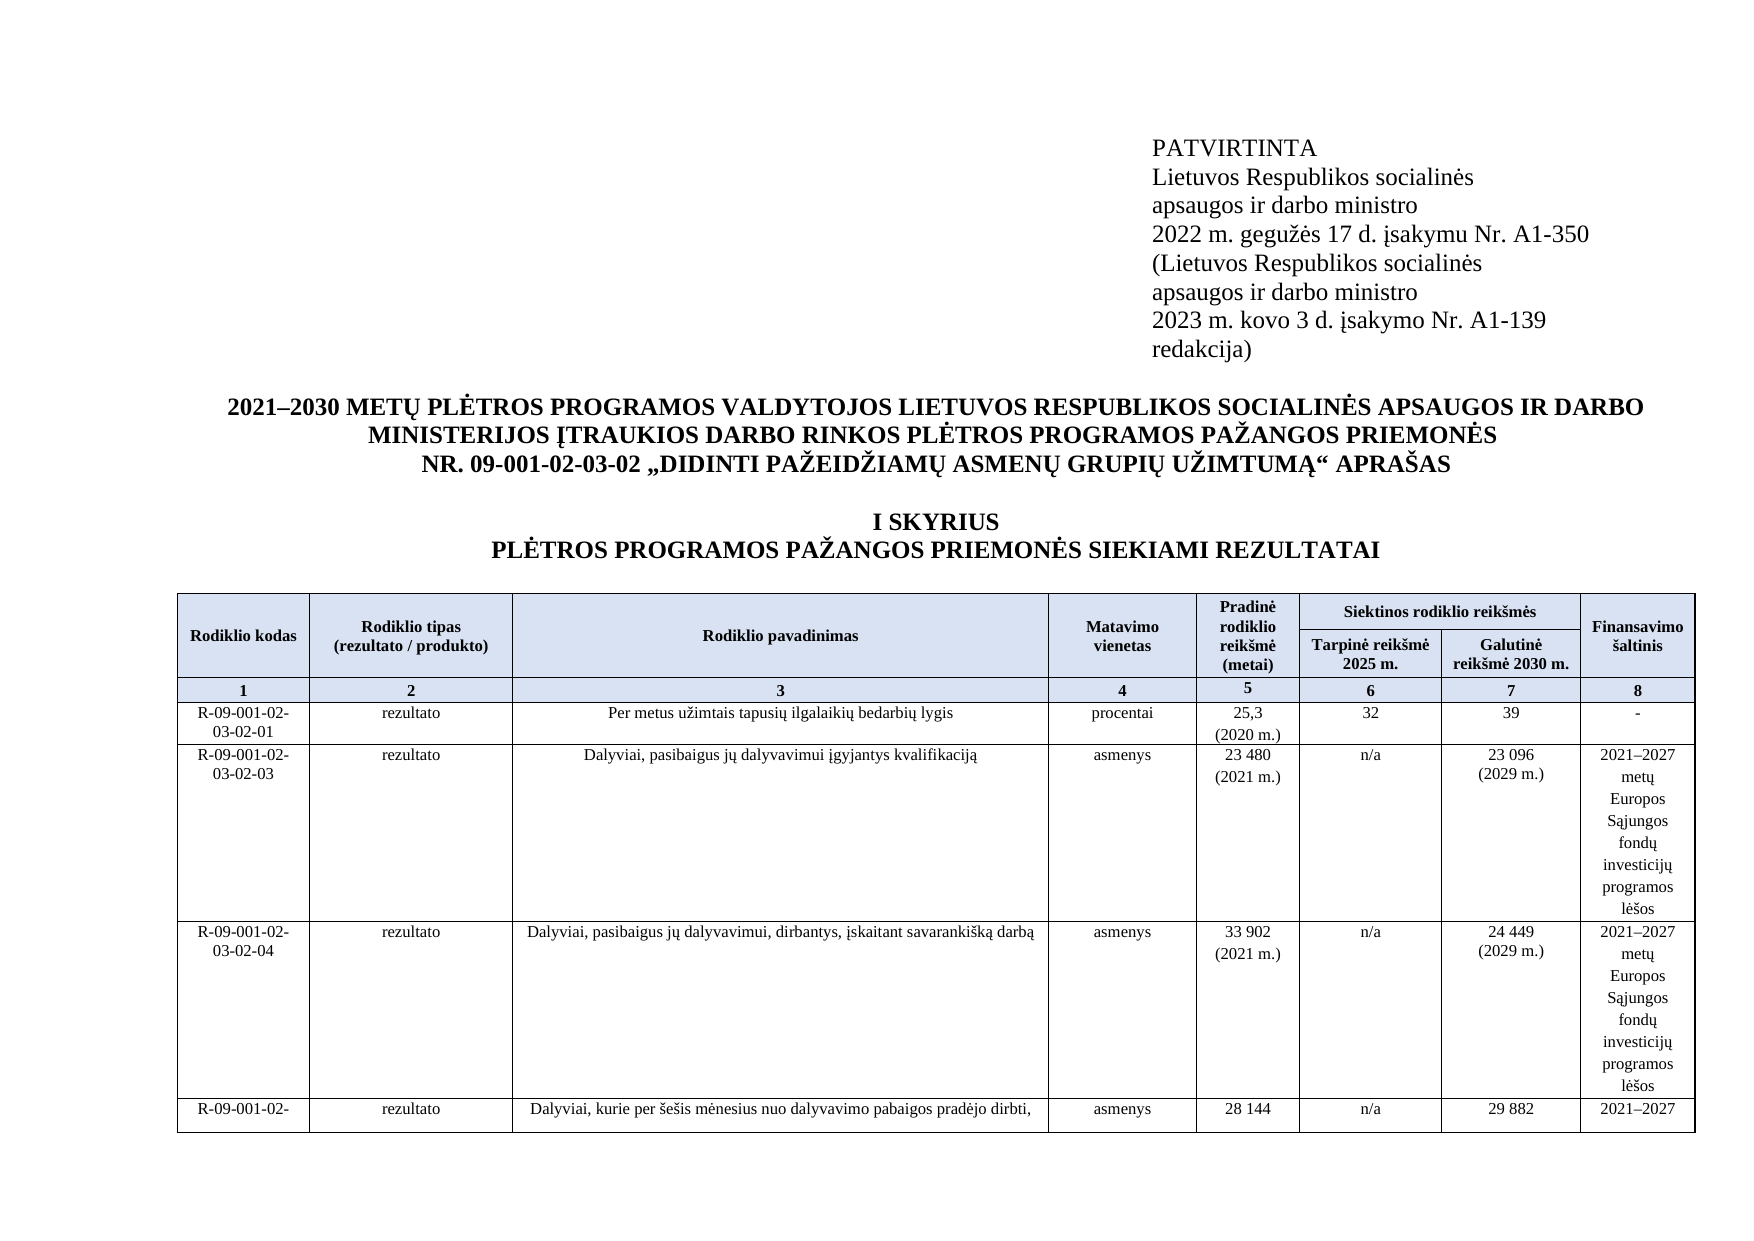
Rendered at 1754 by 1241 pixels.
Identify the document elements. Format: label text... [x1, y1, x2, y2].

table_cell 29 882 [1442, 1099, 1580, 1132]
table_cell R-09-001-02- [178, 1099, 309, 1132]
text PATVIRTINTA [1152, 133, 1695, 162]
table_cell rezultato [310, 703, 512, 744]
table_cell 5 [1197, 678, 1299, 702]
text redakcija) [1152, 334, 1695, 363]
table_cell Dalyviai, pasibaigus jų dalyvavimui, dirbantys, įskaitant savarankišką darbą [513, 922, 1048, 1098]
table_cell rezultato [310, 1099, 512, 1132]
table_header Rodiklio tipas (rezultato / produkto) [310, 594, 512, 677]
table_cell 8 [1581, 678, 1694, 702]
table_header Finansavimo šaltinis [1581, 594, 1694, 677]
table_cell Dalyviai, pasibaigus jų dalyvavimui įgyjantys kvalifikaciją [513, 745, 1048, 921]
table_cell 3 [513, 678, 1048, 702]
table_header Siektinos rodiklio reikšmės [1300, 594, 1580, 629]
text NR. 09-001-02-03-02 „DIDINTI PAŽEIDŽIAMŲ ASMENŲ GRUPIŲ UŽIMTUMĄ“ APRAŠAS [177, 449, 1695, 478]
table_cell 2021–2027 metų Europos Sąjungos fondų investicijų programos lėšos [1581, 922, 1694, 1098]
table_cell n/a [1300, 1099, 1441, 1132]
table_cell rezultato [310, 745, 512, 921]
table_cell n/a [1300, 922, 1441, 1098]
table_cell n/a [1300, 745, 1441, 921]
text 2023 m. kovo 3 d. įsakymo Nr. A1-139 [1152, 305, 1695, 334]
table_header Matavimo vienetas [1049, 594, 1196, 677]
table_cell 24 449 (2029 m.) [1442, 922, 1580, 1098]
text apsaugos ir darbo ministro [1152, 277, 1695, 305]
table_cell 23 480 (2021 m.) [1197, 745, 1299, 921]
table_cell 4 [1049, 678, 1196, 702]
text Lietuvos Respublikos socialinės [1152, 162, 1695, 190]
text 2021–2030 METŲ PLĖTROS PROGRAMOS VALDYTOJOS LIETUVOS RESPUBLIKOS SOCIALINĖS APSAUGOS IR DARBO MINISTERIJOS ĮTRAUKIOS DARBO RINKOS PLĖTROS PROGRAMOS PAŽANGOS PRIEMONĖS [177, 392, 1695, 449]
table_cell asmenys [1049, 922, 1196, 1098]
table_cell 33 902 (2021 m.) [1197, 922, 1299, 1098]
text (Lietuvos Respublikos socialinės [1152, 248, 1695, 277]
table_cell asmenys [1049, 1099, 1196, 1132]
table_cell R-09-001-02-03-02-01 [178, 703, 309, 744]
table_cell procentai [1049, 703, 1196, 744]
text PLĖTROS PROGRAMOS PAŽANGOS PRIEMONĖS SIEKIAMI REZULTATAI [177, 535, 1695, 564]
table_cell 32 [1300, 703, 1441, 744]
table_header Rodiklio kodas [178, 594, 309, 677]
table_cell 2021–2027 [1581, 1099, 1694, 1132]
table_cell 39 [1442, 703, 1580, 744]
table_cell 25,3 (2020 m.) [1197, 703, 1299, 744]
table_cell rezultato [310, 922, 512, 1098]
table_cell 2 [310, 678, 512, 702]
table_header Pradinė rodiklio reikšmė (metai) [1197, 594, 1299, 677]
table_cell 2021–2027 metų Europos Sąjungos fondų investicijų programos lėšos [1581, 745, 1694, 921]
text I SKYRIUS [177, 507, 1695, 535]
table_cell Tarpinė reikšmė 2025 m. [1300, 630, 1441, 677]
text apsaugos ir darbo ministro [1152, 190, 1695, 219]
table_cell Per metus užimtais tapusių ilgalaikių bedarbių lygis [513, 703, 1048, 744]
table_cell R-09-001-02-03-02-03 [178, 745, 309, 921]
table_cell 6 [1300, 678, 1441, 702]
table_cell Dalyviai, kurie per šešis mėnesius nuo dalyvavimo pabaigos pradėjo dirbti, [513, 1099, 1048, 1132]
table_header Rodiklio pavadinimas [513, 594, 1048, 677]
table_cell R-09-001-02-03-02-04 [178, 922, 309, 1098]
text 2022 m. gegužės 17 d. įsakymu Nr. A1-350 [1152, 219, 1695, 248]
table_cell 28 144 [1197, 1099, 1299, 1132]
table_cell asmenys [1049, 745, 1196, 921]
table_cell 1 [178, 678, 309, 702]
table_cell Galutinė reikšmė 2030 m. [1442, 630, 1580, 677]
table_cell 7 [1442, 678, 1580, 702]
table_cell 23 096 (2029 m.) [1442, 745, 1580, 921]
table_cell - [1581, 703, 1694, 744]
